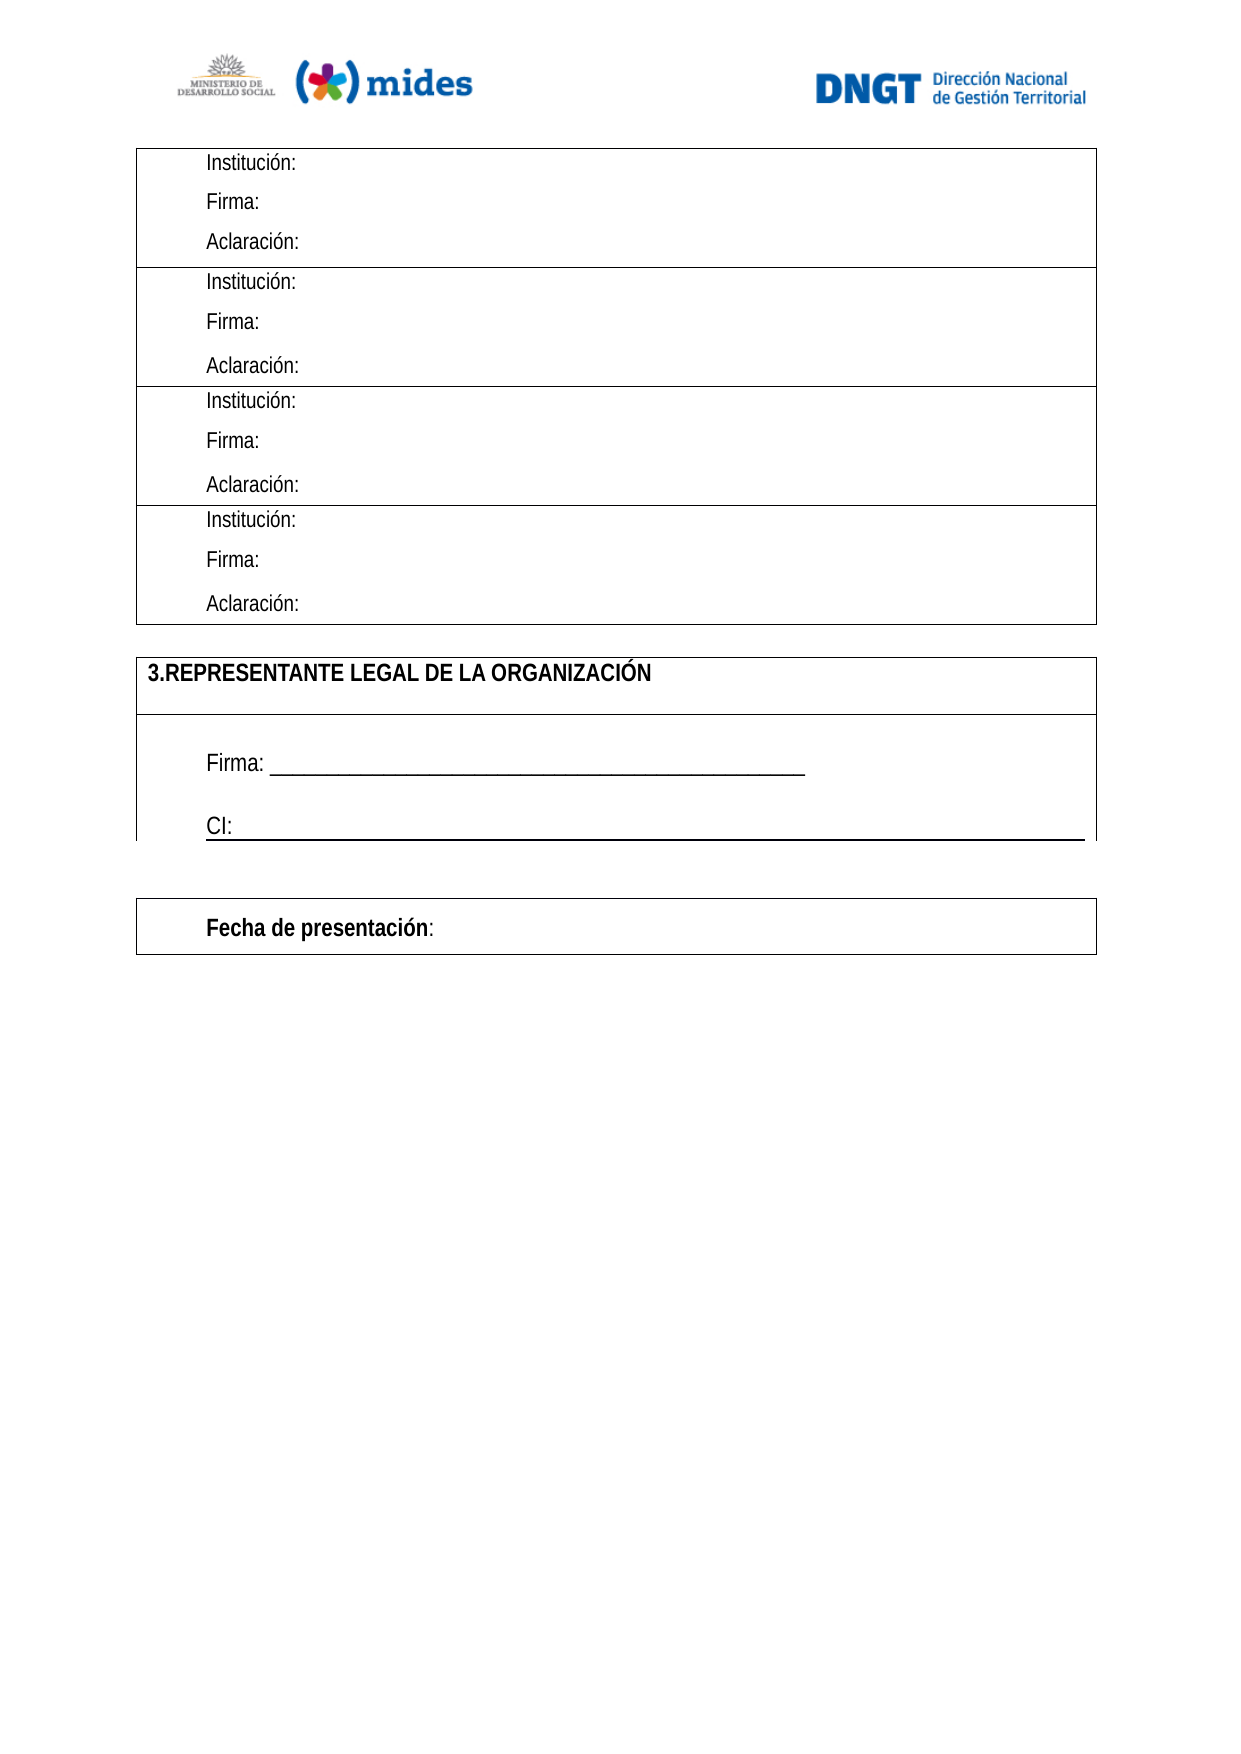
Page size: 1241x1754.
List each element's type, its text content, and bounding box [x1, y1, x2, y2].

table_cell Firma: _______________________________________________ CI: [137, 715, 1096, 841]
table_cell Institución: Firma: Aclaración: [137, 387, 1096, 505]
table_header REPRESENTANTE LEGAL DE LA ORGANIZACIÓN [137, 658, 1096, 713]
table_cell Institución: Firma: Aclaración: [137, 268, 1096, 386]
table_cell [136, 841, 1096, 897]
table_cell Institución: Firma: Aclaración: [137, 149, 1096, 267]
table_cell Institución: Firma: Aclaración: [137, 506, 1096, 624]
table_cell Fecha de presentación: [137, 899, 1096, 954]
